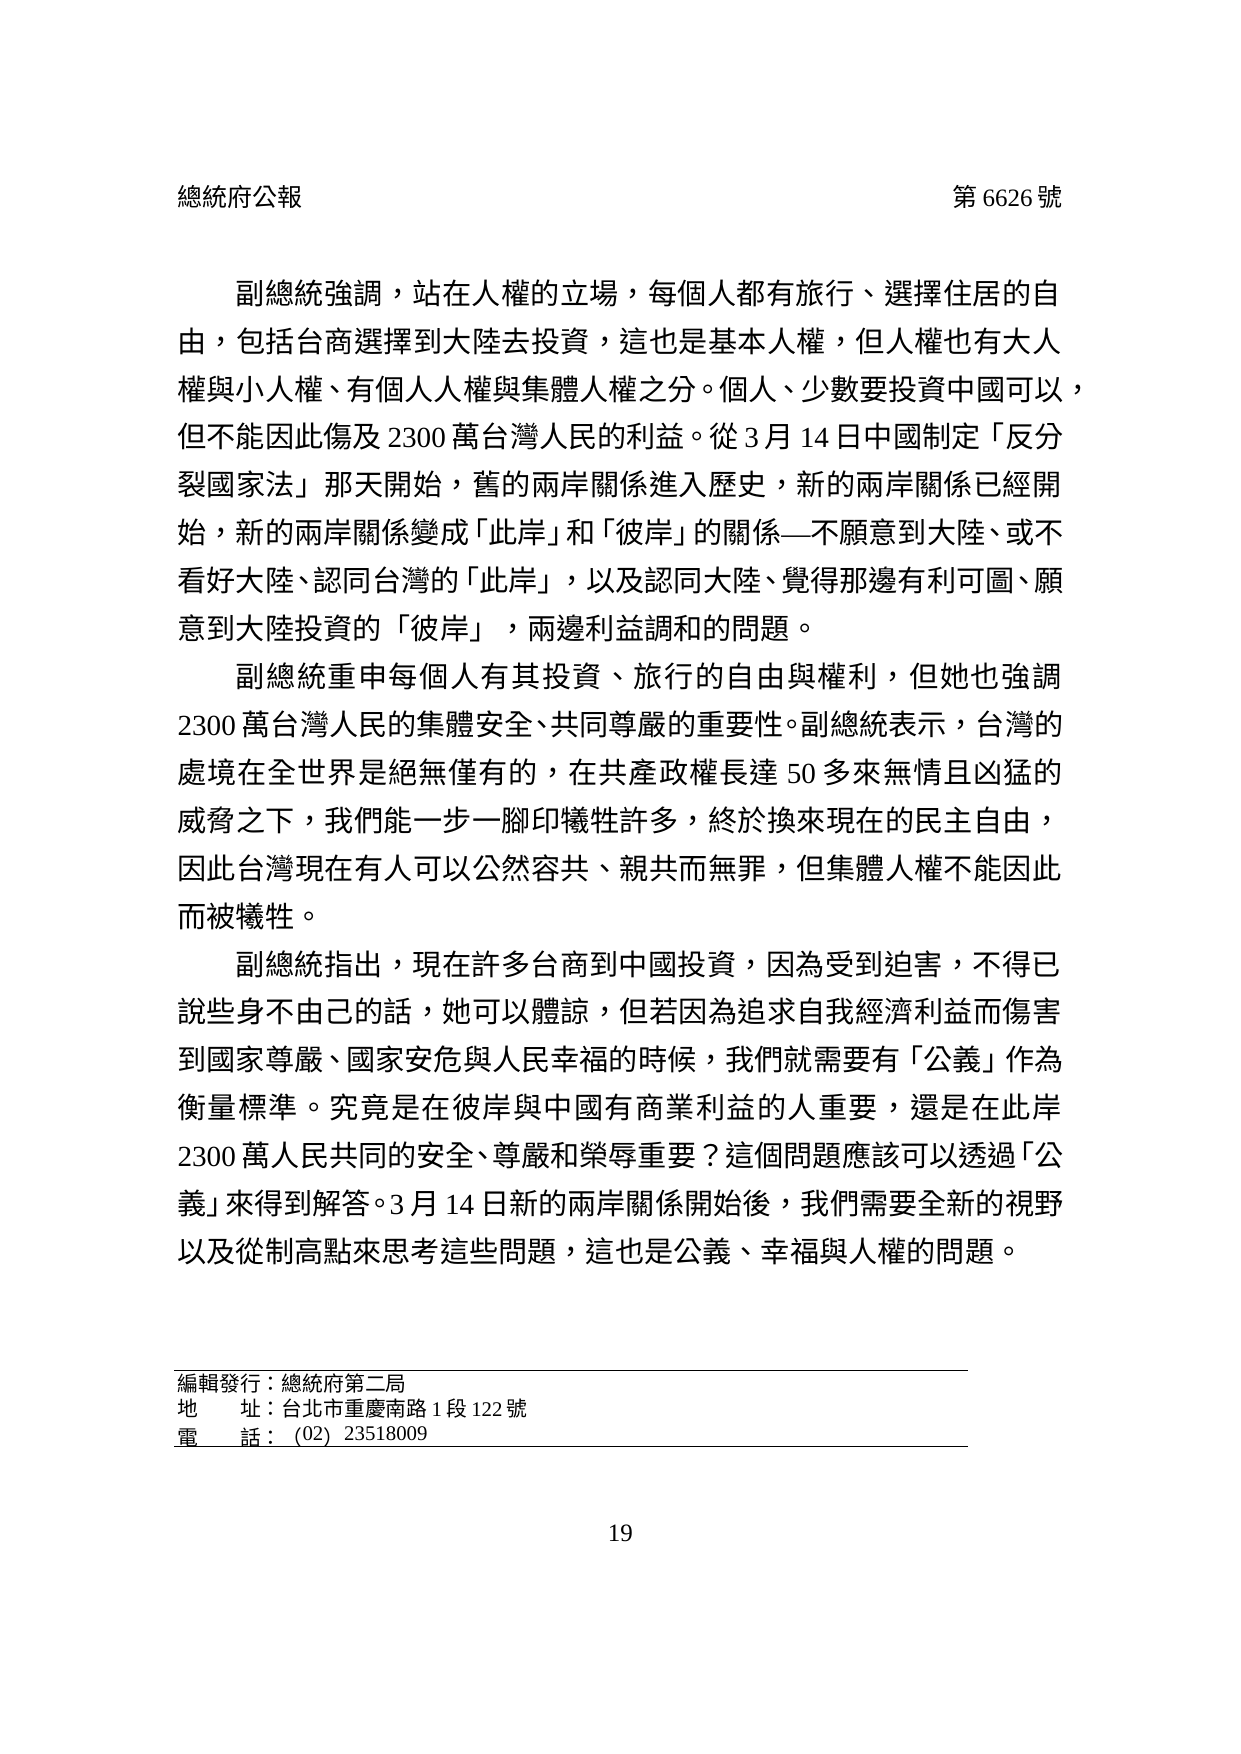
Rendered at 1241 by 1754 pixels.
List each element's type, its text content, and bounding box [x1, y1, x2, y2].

text 副總統強調，站在人權的立場，每個人都有旅行、選擇住居的自由，包括台商選擇到大陸去投資，這也是基本人權，但人權也有大人權與小人權、有個人人權與集體人權之分。個人、少數要投資中國可以，但不能因此傷及2300萬台灣人民的利益。從3月14日中國制定「反分裂國家法」那天開始，舊的兩岸關係進入歷史，新的兩岸關係已經開始，新的兩岸關係變成「此岸」和「彼岸」的關係—不願意到大陸、或不看好大陸、認同台灣的「此岸」，以及認同大陸、覺得那邊有利可圖、願意到大陸投資的「彼岸」，兩邊利益調和的問題。 [177, 266, 1063, 649]
text 副總統重申每個人有其投資、旅行的自由與權利，但她也強調2300萬台灣人民的集體安全、共同尊嚴的重要性。副總統表示，台灣的處境在全世界是絕無僅有的，在共產政權長達50多來無情且凶猛的威脅之下，我們能一步一腳印犧牲許多，終於換來現在的民主自由，因此台灣現在有人可以公然容共、親共而無罪，但集體人權不能因此而被犧牲。 [177, 649, 1063, 937]
table_header 編輯發行：總統府第二局 地 址：台北市重慶南路1段122號 電 話：（02）23518009 [174, 1371, 968, 1446]
text 副總統指出，現在許多台商到中國投資，因為受到迫害，不得已說些身不由己的話，她可以體諒，但若因為追求自我經濟利益而傷害到國家尊嚴、國家安危與人民幸福的時候，我們就需要有「公義」作為衡量標準。究竟是在彼岸與中國有商業利益的人重要，還是在此岸2300萬人民共同的安全、尊嚴和榮辱重要？這個問題應該可以透過「公義」來得到解答。3月14日新的兩岸關係開始後，我們需要全新的視野，以及從制高點來思考這些問題，這也是公義、幸福與人權的問題。 [177, 937, 1063, 1272]
